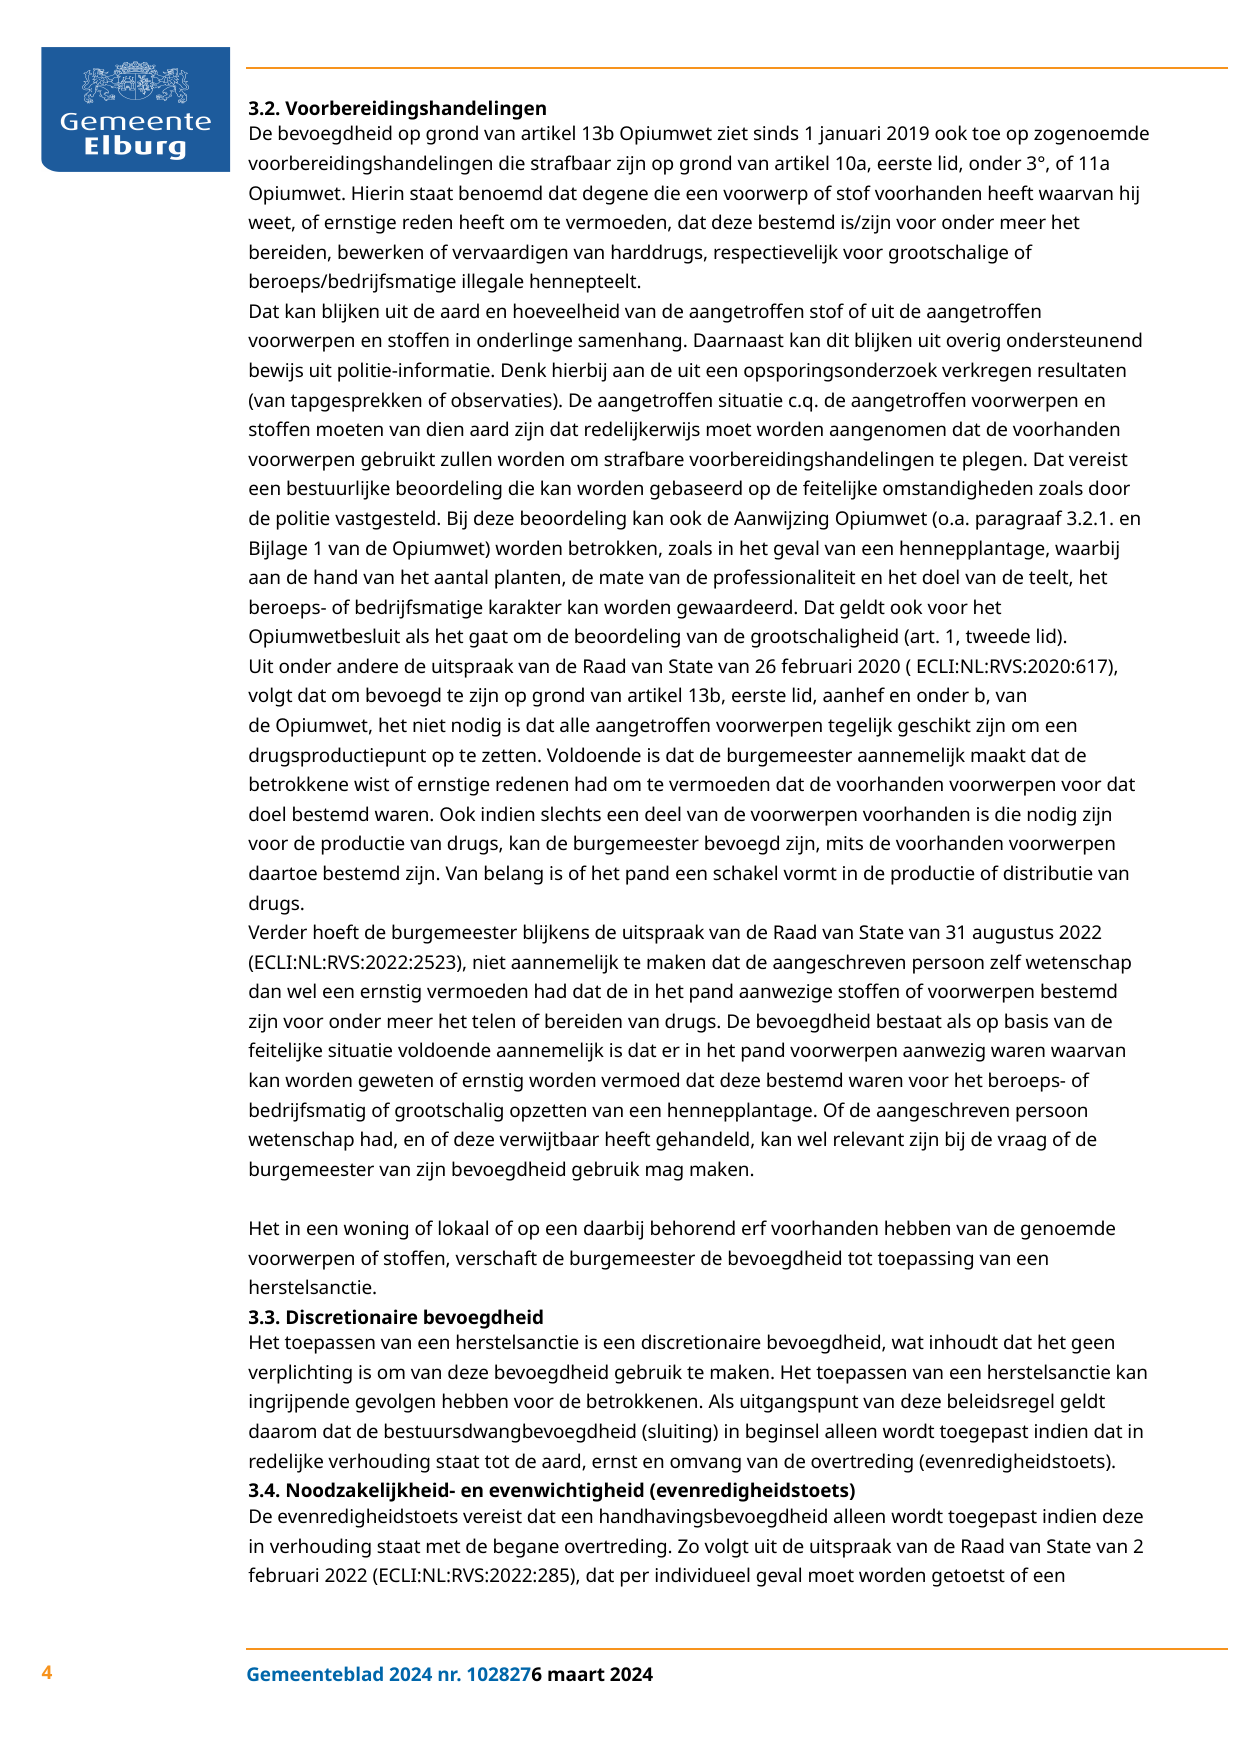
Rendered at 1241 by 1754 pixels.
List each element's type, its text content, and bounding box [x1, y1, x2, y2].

text 3.3. Discretionaire bevoegdheid [248, 1304, 1152, 1329]
text De bevoegdheid op grond van artikel 13b Opiumwet ziet sinds 1 januari 2019 ook toe op zogenoemde voorbereidingshandelingen die strafbaar zijn op grond van artikel 10a, eerste lid, onder 3°, of 11a Opiumwet. Hierin staat benoemd dat degene die een voorwerp of stof voorhanden heeft waarvan hij weet, of ernstige reden heeft om te vermoeden, dat deze bestemd is/zijn voor onder meer het bereiden, bewerken of vervaardigen van harddrugs, respectievelijk voor grootschalige of beroeps/bedrijfsmatige illegale hennepteelt. [248, 121, 1152, 294]
text 3.2. Voorbereidingshandelingen [248, 95, 1152, 121]
text Verder hoeft de burgemeester blijkens de uitspraak van de Raad van State van 31 augustus 2022 (ECLI:NL:RVS:2022:2523), niet aannemelijk te maken dat de aangeschreven persoon zelf wetenschap dan wel een ernstig vermoeden had dat de in het pand aanwezige stoffen of voorwerpen bestemd zijn voor onder meer het telen of bereiden van drugs. De bevoegdheid bestaat als op basis van de feitelijke situatie voldoende aannemelijk is dat er in het pand voorwerpen aanwezig waren waarvan kan worden geweten of ernstig worden vermoed dat deze bestemd waren voor het beroeps- of bedrijfsmatig of grootschalig opzetten van een hennepplantage. Of de aangeschreven persoon wetenschap had, en of deze verwijtbaar heeft gehandeld, kan wel relevant zijn bij de vraag of de burgemeester van zijn bevoegdheid gebruik mag maken. [248, 919, 1152, 1182]
text 3.4. Noodzakelijkheid- en evenwichtigheid (evenredigheidstoets) [248, 1477, 1152, 1503]
text Uit onder andere de uitspraak van de Raad van State van 26 februari 2020 ( ECLI:NL:RVS:2020:617), volgt dat om bevoegd te zijn op grond van artikel 13b, eerste lid, aanhef en onder b, van de Opiumwet, het niet nodig is dat alle aangetroffen voorwerpen tegelijk geschikt zijn om een drugsproductiepunt op te zetten. Voldoende is dat de burgemeester aannemelijk maakt dat de betrokkene wist of ernstige redenen had om te vermoeden dat de voorhanden voorwerpen voor dat doel bestemd waren. Ook indien slechts een deel van de voorwerpen voorhanden is die nodig zijn voor de productie van drugs, kan de burgemeester bevoegd zijn, mits de voorhanden voorwerpen daartoe bestemd zijn. Van belang is of het pand een schakel vormt in de productie of distributie van drugs. [248, 653, 1152, 915]
picture [41, 47, 231, 172]
text Het in een woning of lokaal of op een daarbij behorend erf voorhanden hebben van de genoemde voorwerpen of stoffen, verschaft de burgemeester de bevoegdheid tot toepassing van een herstelsanctie. [248, 1215, 1152, 1300]
text Dat kan blijken uit de aard en hoeveelheid van de aangetroffen stof of uit de aangetroffen voorwerpen en stoffen in onderlinge samenhang. Daarnaast kan dit blijken uit overig ondersteunend bewijs uit politie-informatie. Denk hierbij aan de uit een opsporingsonderzoek verkregen resultaten (van tapgesprekken of observaties). De aangetroffen situatie c.q. de aangetroffen voorwerpen en stoffen moeten van dien aard zijn dat redelijkerwijs moet worden aangenomen dat de voorhanden voorwerpen gebruikt zullen worden om strafbare voorbereidingshandelingen te plegen. Dat vereist een bestuurlijke beoordeling die kan worden gebaseerd op de feitelijke omstandigheden zoals door de politie vastgesteld. Bij deze beoordeling kan ook de Aanwijzing Opiumwet (o.a. paragraaf 3.2.1. en Bijlage 1 van de Opiumwet) worden betrokken, zoals in het geval van een hennepplantage, waarbij aan de hand van het aantal planten, de mate van de professionaliteit en het doel van de teelt, het beroeps- of bedrijfsmatige karakter kan worden gewaardeerd. Dat geldt ook voor het Opiumwetbesluit als het gaat om de beoordeling van de grootschaligheid (art. 1, tweede lid). [248, 298, 1152, 649]
text De evenredigheidstoets vereist dat een handhavingsbevoegdheid alleen wordt toegepast indien deze in verhouding staat met de begane overtreding. Zo volgt uit de uitspraak van de Raad van State van 2 februari 2022 (ECLI:NL:RVS:2022:285), dat per individueel geval moet worden getoetst of een [248, 1503, 1152, 1588]
text Het toepassen van een herstelsanctie is een discretionaire bevoegdheid, wat inhoudt dat het geen verplichting is om van deze bevoegdheid gebruik te maken. Het toepassen van een herstelsanctie kan ingrijpende gevolgen hebben voor de betrokkenen. Als uitgangspunt van deze beleidsregel geldt daarom dat de bestuursdwangbevoegdheid (sluiting) in beginsel alleen wordt toegepast indien dat in redelijke verhouding staat tot de aard, ernst en omvang van de overtreding (evenredigheidstoets). [248, 1329, 1152, 1474]
